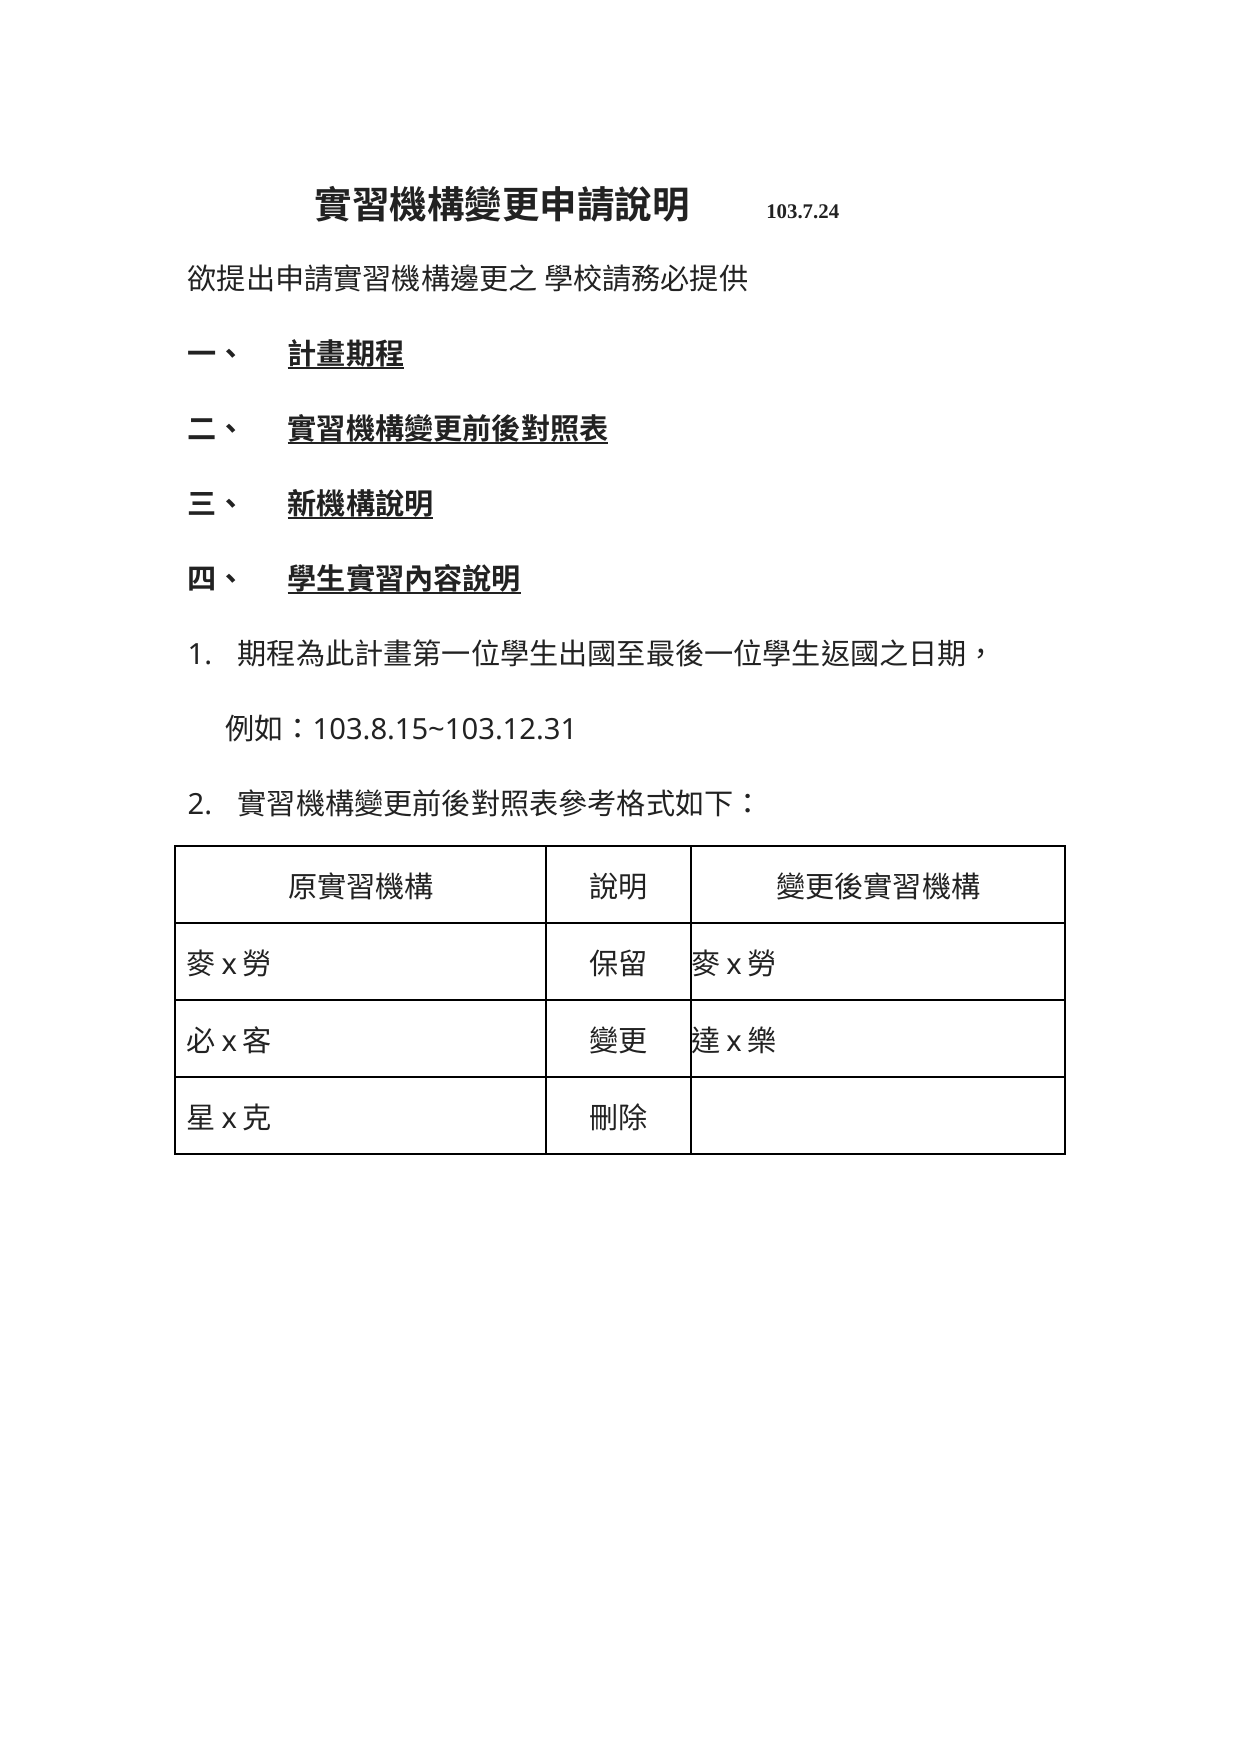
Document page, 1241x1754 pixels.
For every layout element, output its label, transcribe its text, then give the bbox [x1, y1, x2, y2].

table_cell 麥x勞 [692, 924, 1064, 999]
table_header 原實習機構 [176, 847, 545, 922]
list 實習機構變更前後對照表參考格式如下： [187, 764, 1053, 839]
table_cell 保留 [547, 924, 690, 999]
list 實習機構變更前後對照表 [187, 389, 1053, 464]
table_cell 達x樂 [692, 1001, 1064, 1076]
list 學生實習內容說明 [187, 539, 1053, 614]
table_cell 麥x勞 [176, 924, 545, 999]
table_header 說明 [547, 847, 690, 922]
table_cell 必x客 [176, 1001, 545, 1076]
table_cell [692, 1078, 1064, 1153]
text 實習機構變更申請說明 103.7.24 [187, 164, 1053, 239]
text 欲提出申請實習機構邊更之 學校請務必提供 [187, 239, 1053, 314]
list 期程為此計畫第一位學生出國至最後一位學生返國之日期， [187, 614, 1053, 689]
table_header 變更後實習機構 [692, 847, 1064, 922]
table_cell 星x克 [176, 1078, 545, 1153]
list 新機構說明 [187, 464, 1053, 539]
text 例如：103.8.15~103.12.31 [225, 689, 1053, 764]
table_cell 刪除 [547, 1078, 690, 1153]
table_cell 變更 [547, 1001, 690, 1076]
list 計畫期程 [187, 314, 1053, 389]
